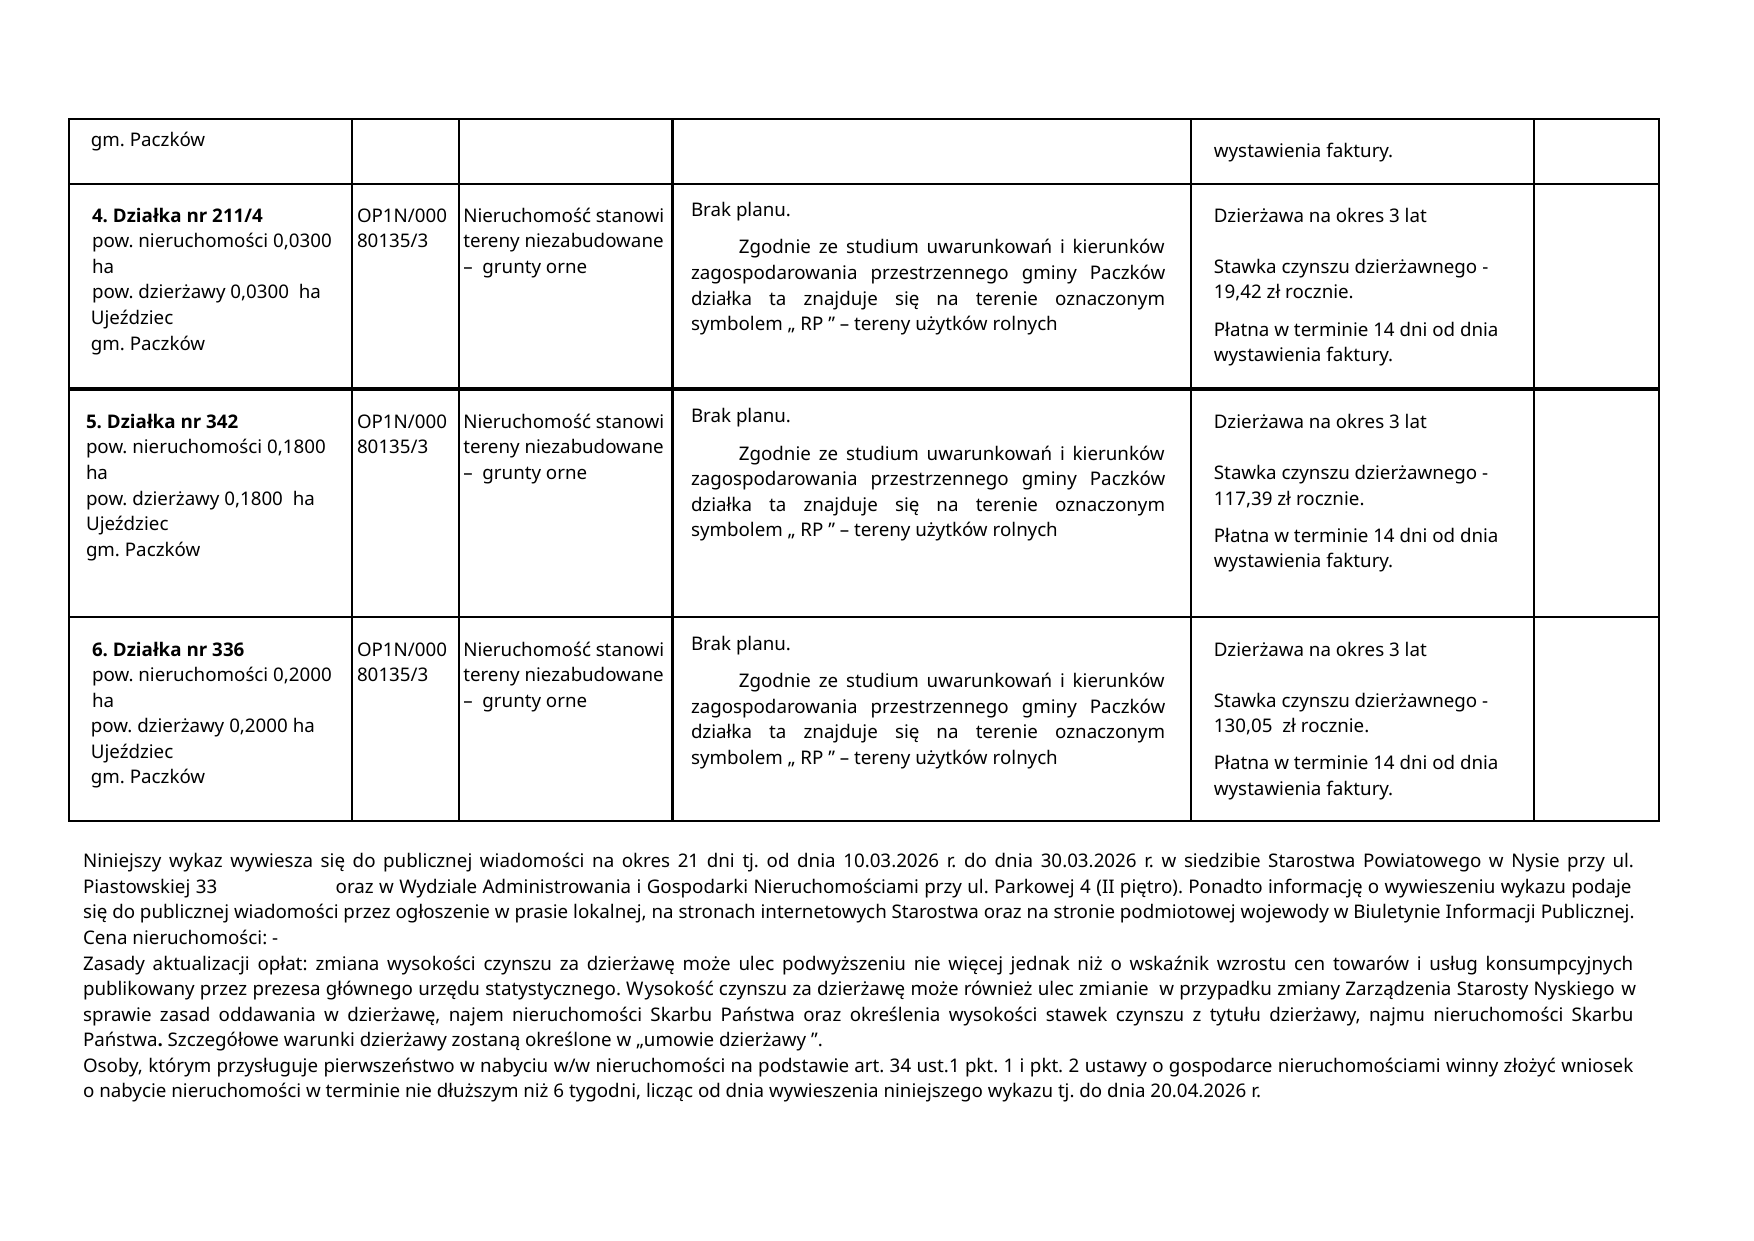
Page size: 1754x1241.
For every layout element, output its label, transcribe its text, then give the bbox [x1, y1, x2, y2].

table_cell [460, 120, 671, 183]
table_cell Brak planu. Zgodnie ze studium uwarunkowań i kierunków zagospodarowania przestrzennego gminy Paczków działka ta znajduje się na terenie oznaczonym symbolem „ RP ” – tereny użytków rolnych [674, 185, 1190, 387]
table_header OP1N/000 80135/3 [353, 391, 458, 616]
table_cell 4. Działka nr 211/4 pow. nieruchomości 0,0300 ha pow. dzierżawy 0,0300 ha Ujeździec gm. Paczków [70, 185, 351, 387]
table_cell OP1N/000 80135/3 [353, 185, 458, 387]
table_cell [1535, 120, 1658, 183]
table_cell [353, 120, 458, 183]
table_cell gm. Paczków [70, 120, 351, 183]
table_header Brak planu. Zgodnie ze studium uwarunkowań i kierunków zagospodarowania przestrzennego gminy Paczków działka ta znajduje się na terenie oznaczonym symbolem „ RP ” – tereny użytków rolnych [674, 391, 1190, 616]
text Niniejszy wykaz wywiesza się do publicznej wiadomości na okres 21 dni tj. od dnia 10.03.2026 r. do dnia 30.03.2026 r. w siedzibie Starostwa Powiatowego w Nysie przy ul. Piastowskiej 33 oraz w Wydziale Administrowania i Gospodarki Nieruchomościami przy ul. Parkowej 4 (II piętro). Ponadto informację o wywieszeniu wykazu podaje się do publicznej wiadomości przez ogłoszenie w prasie lokalnej, na stronach internetowych Starostwa oraz na stronie podmiotowej wojewody w Biuletynie Informacji Publicznej. [83, 848, 1636, 924]
table_cell [1535, 618, 1658, 820]
text Osoby, którym przysługuje pierwszeństwo w nabyciu w/w nieruchomości na podstawie art. 34 ust.1 pkt. 1 i pkt. 2 ustawy o gospodarce nieruchomościami winny złożyć wniosek o nabycie nieruchomości w terminie nie dłuższym niż 6 tygodni, licząc od dnia wywieszenia niniejszego wykazu tj. do dnia 20.04.2026 r. [83, 1052, 1636, 1103]
table_header Dzierżawa na okres 3 lat Stawka czynszu dzierżawnego - 117,39 zł rocznie. Płatna w terminie 14 dni od dnia wystawienia faktury. [1192, 391, 1533, 616]
table_cell OP1N/000 80135/3 [353, 618, 458, 820]
table_cell Nieruchomość stanowi tereny niezabudowane – grunty orne [460, 185, 671, 387]
table_cell [674, 120, 1190, 183]
text Cena nieruchomości: - [83, 924, 1636, 950]
table_cell [1535, 185, 1658, 387]
table_header 5. Działka nr 342 pow. nieruchomości 0,1800 ha pow. dzierżawy 0,1800 ha Ujeździec gm. Paczków [70, 391, 351, 616]
table_cell Dzierżawa na okres 3 lat Stawka czynszu dzierżawnego - 130,05 zł rocznie. Płatna w terminie 14 dni od dnia wystawienia faktury. [1192, 618, 1533, 820]
table_cell 6. Działka nr 336 pow. nieruchomości 0,2000 ha pow. dzierżawy 0,2000 ha Ujeździec gm. Paczków [70, 618, 351, 820]
table_cell Brak planu. Zgodnie ze studium uwarunkowań i kierunków zagospodarowania przestrzennego gminy Paczków działka ta znajduje się na terenie oznaczonym symbolem „ RP ” – tereny użytków rolnych [674, 618, 1190, 820]
table_header [1535, 391, 1658, 616]
table_cell Dzierżawa na okres 3 lat Stawka czynszu dzierżawnego - 19,42 zł rocznie. Płatna w terminie 14 dni od dnia wystawienia faktury. [1192, 185, 1533, 387]
table_cell wystawienia faktury. [1192, 120, 1533, 183]
text Zasady aktualizacji opłat: zmiana wysokości czynszu za dzierżawę może ulec podwyższeniu nie więcej jednak niż o wskaźnik wzrostu cen towarów i usług konsumpcyjnych publikowany przez prezesa głównego urzędu statystycznego. Wysokość czynszu za dzierżawę może również ulec zmianie w przypadku zmiany Zarządzenia Starosty Nyskiego w sprawie zasad oddawania w dzierżawę, najem nieruchomości Skarbu Państwa oraz określenia wysokości stawek czynszu z tytułu dzierżawy, najmu nieruchomości Skarbu Państwa. Szczegółowe warunki dzierżawy zostaną określone w „umowie dzierżawy ”. [83, 950, 1636, 1052]
table_cell Nieruchomość stanowi tereny niezabudowane – grunty orne [460, 618, 671, 820]
table_header Nieruchomość stanowi tereny niezabudowane – grunty orne [460, 391, 671, 616]
